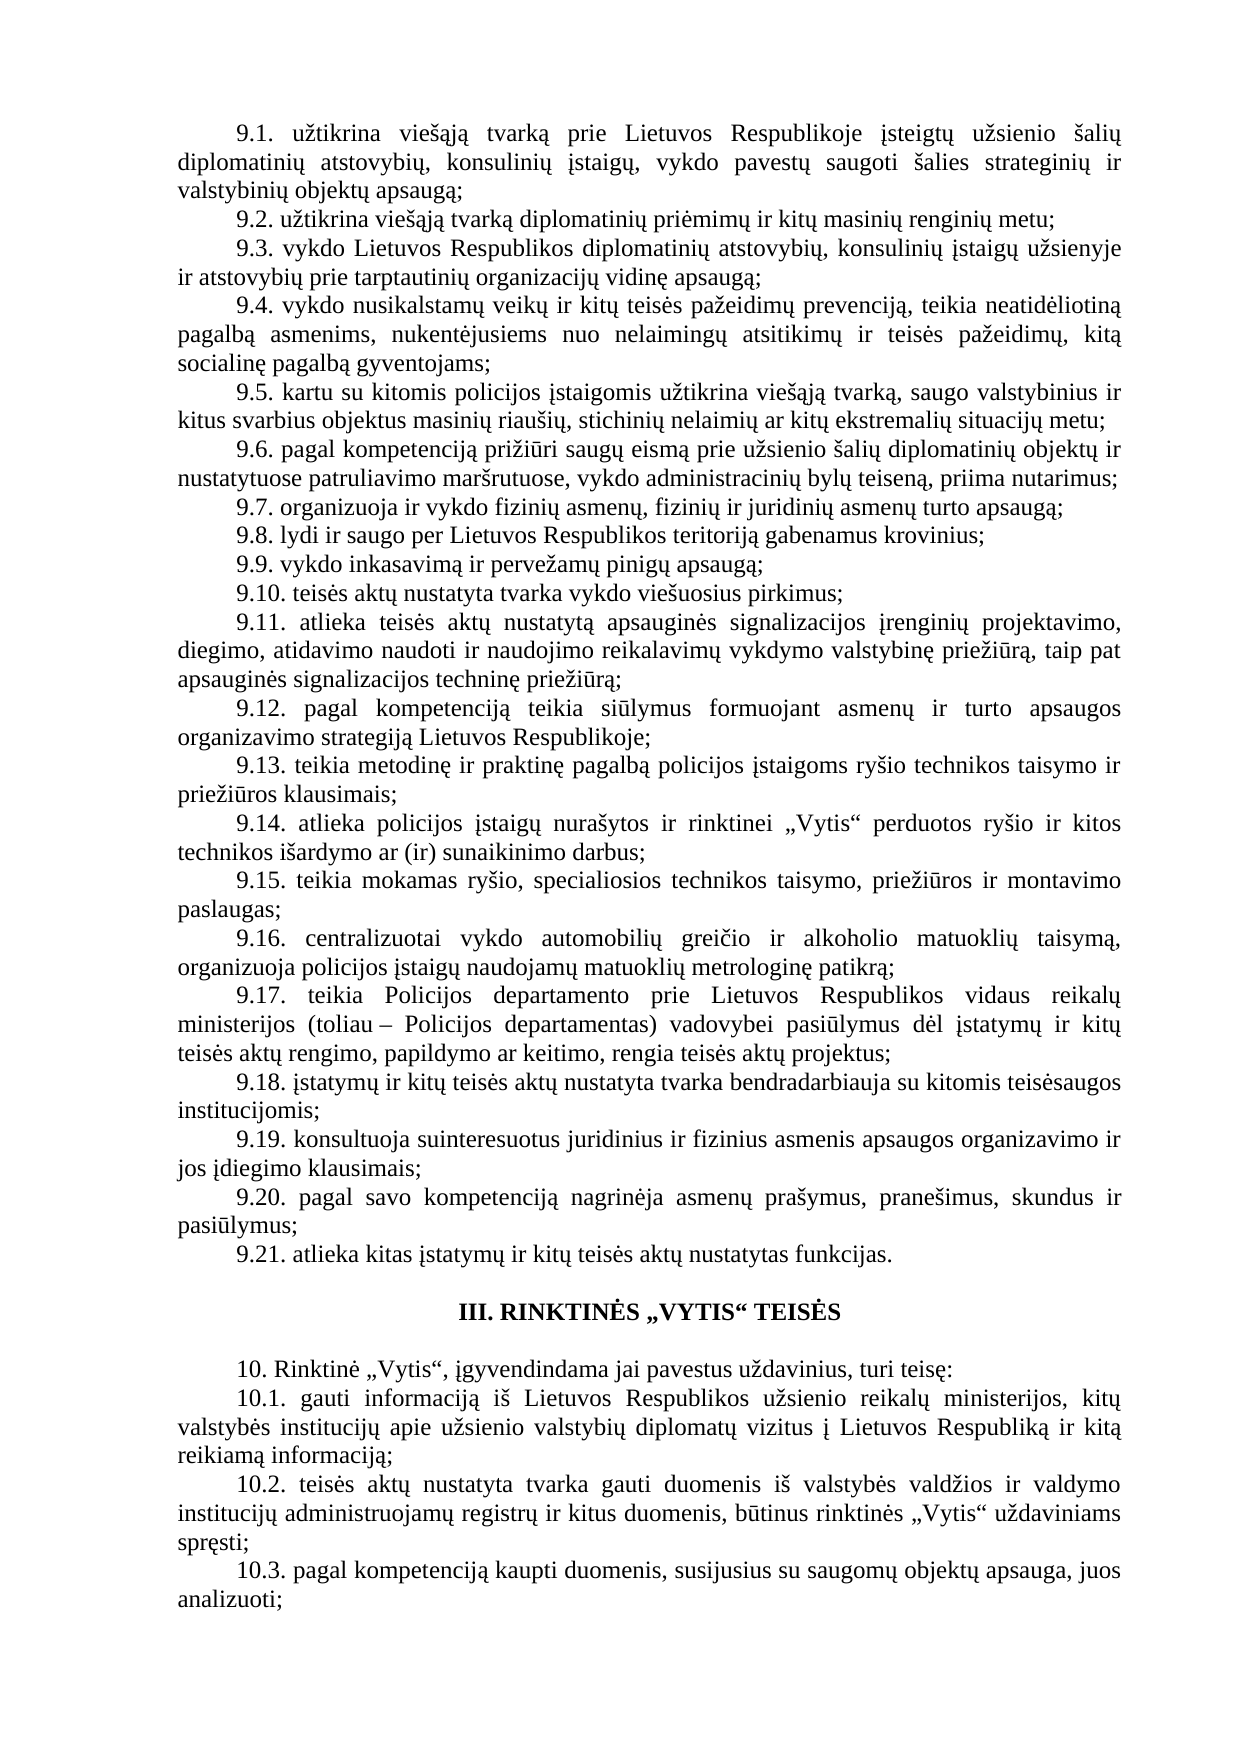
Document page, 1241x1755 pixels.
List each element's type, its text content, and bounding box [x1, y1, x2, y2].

text 9.7. organizuoja ir vykdo fizinių asmenų, fizinių ir juridinių asmenų turto apsaugą; [177, 492, 1122, 521]
text 10. Rinktinė „Vytis“, įgyvendindama jai pavestus uždavinius, turi teisę: [177, 1354, 1122, 1383]
text 9.14. atlieka policijos įstaigų nurašytos ir rinktinei „Vytis“ perduotos ryšio ir kitos technikos išardymo ar (ir) sunaikinimo darbus; [177, 808, 1122, 866]
text 9.12. pagal kompetenciją teikia siūlymus formuojant asmenų ir turto apsaugos organizavimo strategiją Lietuvos Respublikoje; [177, 693, 1122, 751]
text 10.1. gauti informaciją iš Lietuvos Respublikos užsienio reikalų ministerijos, kitų valstybės institucijų apie užsienio valstybių diplomatų vizitus į Lietuvos Respubliką ir kitą reikiamą informaciją; [177, 1383, 1122, 1469]
text 9.2. užtikrina viešąją tvarką diplomatinių priėmimų ir kitų masinių renginių metu; [177, 204, 1122, 233]
text III. RINKTINĖS „VYTIS“ TEISĖS [177, 1297, 1122, 1326]
text 9.9. vykdo inkasavimą ir pervežamų pinigų apsaugą; [177, 549, 1122, 578]
text 9.5. kartu su kitomis policijos įstaigomis užtikrina viešąją tvarką, saugo valstybinius ir kitus svarbius objektus masinių riaušių, stichinių nelaimių ar kitų ekstremalių situacijų metu; [177, 377, 1122, 434]
text 9.11. atlieka teisės aktų nustatytą apsauginės signalizacijos įrenginių projektavimo, diegimo, atidavimo naudoti ir naudojimo reikalavimų vykdymo valstybinę priežiūrą, taip pat apsauginės signalizacijos techninę priežiūrą; [177, 607, 1122, 693]
text 10.3. pagal kompetenciją kaupti duomenis, susijusius su saugomų objektų apsauga, juos analizuoti; [177, 1556, 1122, 1613]
text 9.1. užtikrina viešąją tvarką prie Lietuvos Respublikoje įsteigtų užsienio šalių diplomatinių atstovybių, konsulinių įstaigų, vykdo pavestų saugoti šalies strateginių ir valstybinių objektų apsaugą; [177, 118, 1122, 204]
text 9.20. pagal savo kompetenciją nagrinėja asmenų prašymus, pranešimus, skundus ir pasiūlymus; [177, 1182, 1122, 1239]
text 9.10. teisės aktų nustatyta tvarka vykdo viešuosius pirkimus; [177, 578, 1122, 607]
text 9.13. teikia metodinę ir praktinę pagalbą policijos įstaigoms ryšio technikos taisymo ir priežiūros klausimais; [177, 751, 1122, 808]
text 9.19. konsultuoja suinteresuotus juridinius ir fizinius asmenis apsaugos organizavimo ir jos įdiegimo klausimais; [177, 1124, 1122, 1182]
text 9.17. teikia Policijos departamento prie Lietuvos Respublikos vidaus reikalų ministerijos (toliau – Policijos departamentas) vadovybei pasiūlymus dėl įstatymų ir kitų teisės aktų rengimo, papildymo ar keitimo, rengia teisės aktų projektus; [177, 981, 1122, 1067]
text 9.15. teikia mokamas ryšio, specialiosios technikos taisymo, priežiūros ir montavimo paslaugas; [177, 866, 1122, 923]
text 9.16. centralizuotai vykdo automobilių greičio ir alkoholio matuoklių taisymą, organizuoja policijos įstaigų naudojamų matuoklių metrologinę patikrą; [177, 923, 1122, 981]
text 9.21. atlieka kitas įstatymų ir kitų teisės aktų nustatytas funkcijas. [177, 1239, 1122, 1268]
text 10.2. teisės aktų nustatyta tvarka gauti duomenis iš valstybės valdžios ir valdymo institucijų administruojamų registrų ir kitus duomenis, būtinus rinktinės „Vytis“ uždaviniams spręsti; [177, 1469, 1122, 1556]
text 9.4. vykdo nusikalstamų veikų ir kitų teisės pažeidimų prevenciją, teikia neatidėliotiną pagalbą asmenims, nukentėjusiems nuo nelaimingų atsitikimų ir teisės pažeidimų, kitą socialinę pagalbą gyventojams; [177, 291, 1122, 377]
text 9.18. įstatymų ir kitų teisės aktų nustatyta tvarka bendradarbiauja su kitomis teisėsaugos institucijomis; [177, 1067, 1122, 1124]
text 9.6. pagal kompetenciją prižiūri saugų eismą prie užsienio šalių diplomatinių objektų ir nustatytuose patruliavimo maršrutuose, vykdo administracinių bylų teiseną, priima nutarimus; [177, 434, 1122, 492]
text 9.3. vykdo Lietuvos Respublikos diplomatinių atstovybių, konsulinių įstaigų užsienyje ir atstovybių prie tarptautinių organizacijų vidinę apsaugą; [177, 233, 1122, 291]
text 9.8. lydi ir saugo per Lietuvos Respublikos teritoriją gabenamus krovinius; [177, 521, 1122, 549]
